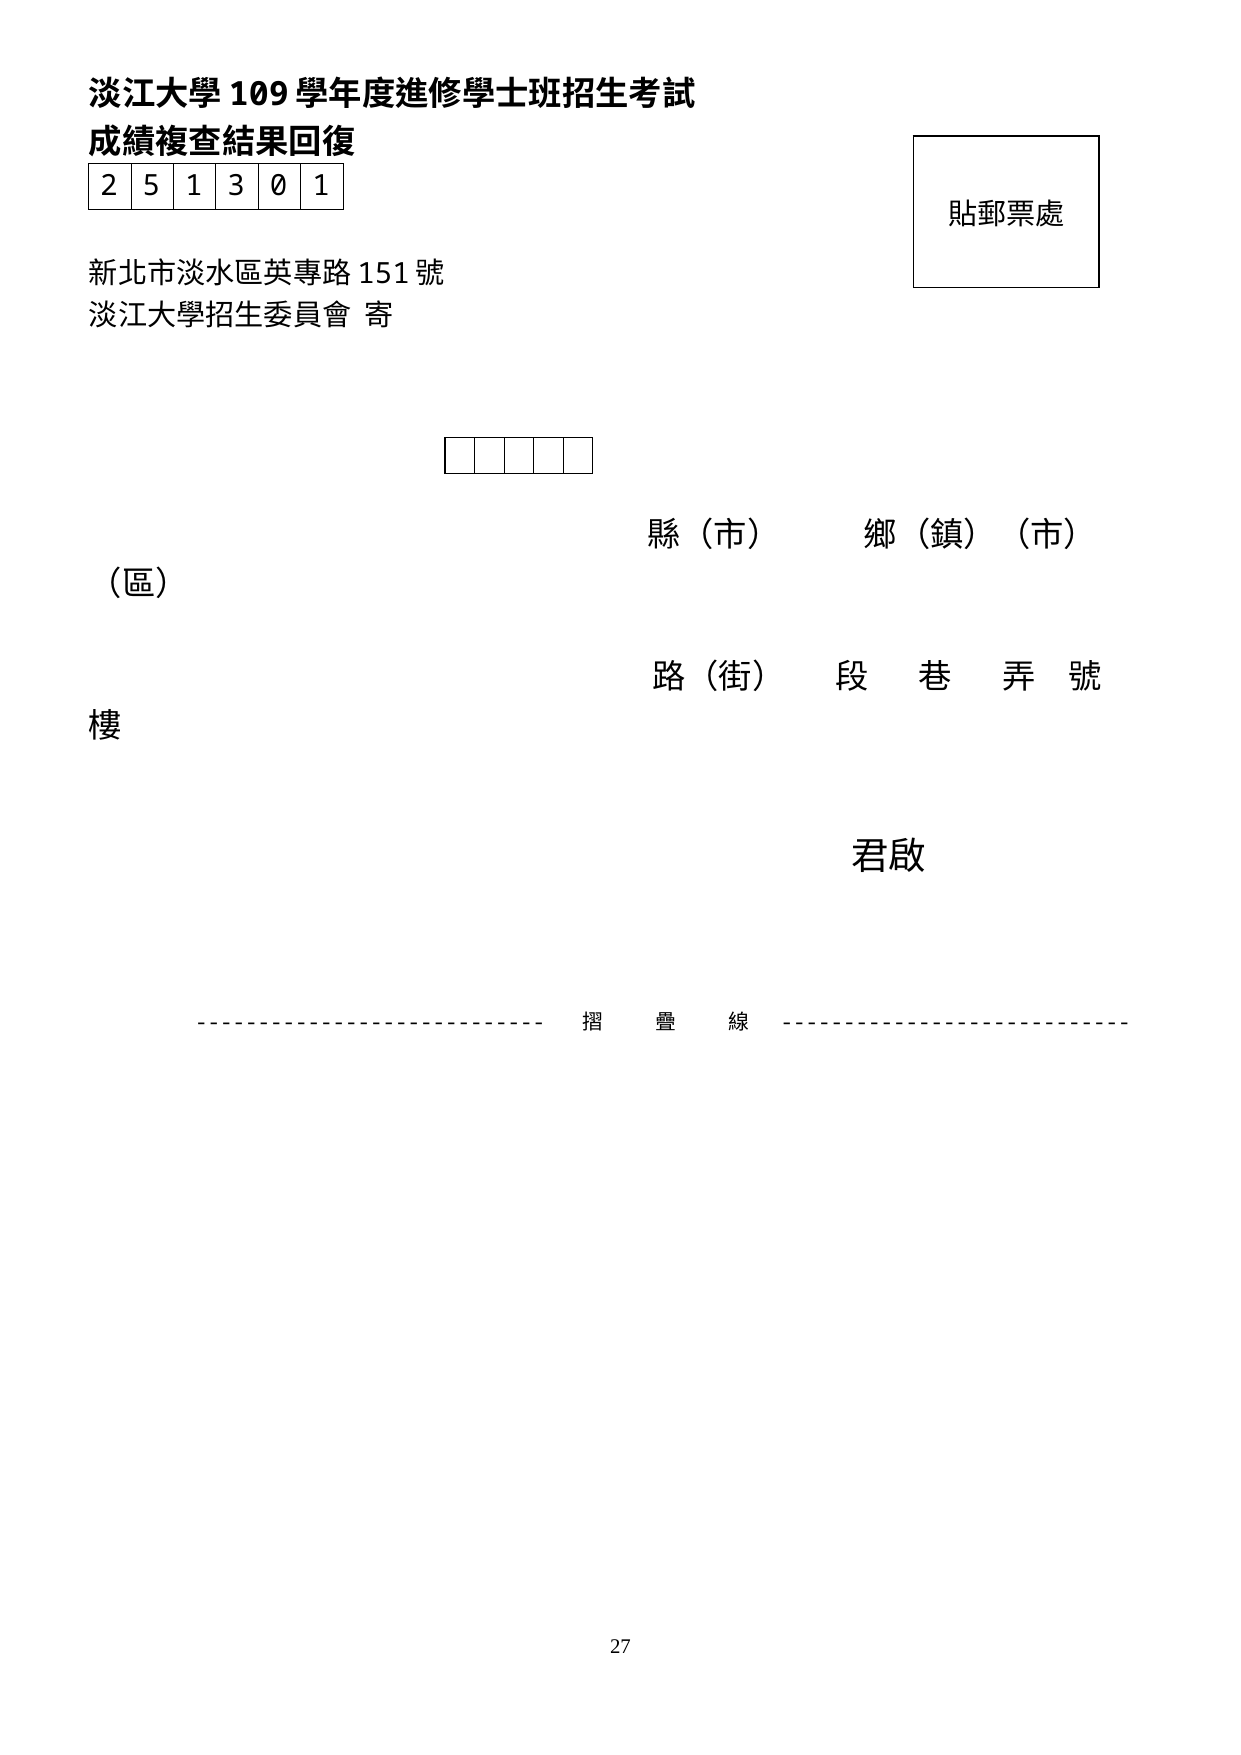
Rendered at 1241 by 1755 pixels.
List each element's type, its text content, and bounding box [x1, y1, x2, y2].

table_header [446, 438, 474, 473]
table_header [534, 438, 563, 473]
text 淡江大學招生委員會 寄 [89, 292, 1152, 334]
text 淡江大學109學年度進修學士班招生考試 [89, 67, 1152, 115]
text ---------------------------- 摺 疊 線 ---------------------------- [101, 948, 1149, 1036]
table_header 3 [216, 164, 258, 208]
text 新北市淡水區英專路151號 [89, 249, 1152, 292]
table_header 2 [914, 137, 1098, 287]
text 路（街） 段 巷 弄 號 樓 [89, 650, 1152, 747]
text 成績複查結果回復 [89, 115, 1152, 163]
table_header 5 [132, 164, 173, 208]
text 縣（市） 鄉（鎮）（市）（區） [89, 508, 1152, 604]
text 君啟 [89, 826, 1152, 880]
table_header 2 [89, 164, 131, 208]
table_header 1 [301, 164, 343, 208]
table_header [505, 438, 533, 473]
table_header [475, 438, 504, 473]
table_header 0 [259, 164, 300, 208]
table_header 1 [174, 164, 215, 208]
table_header [564, 438, 592, 473]
